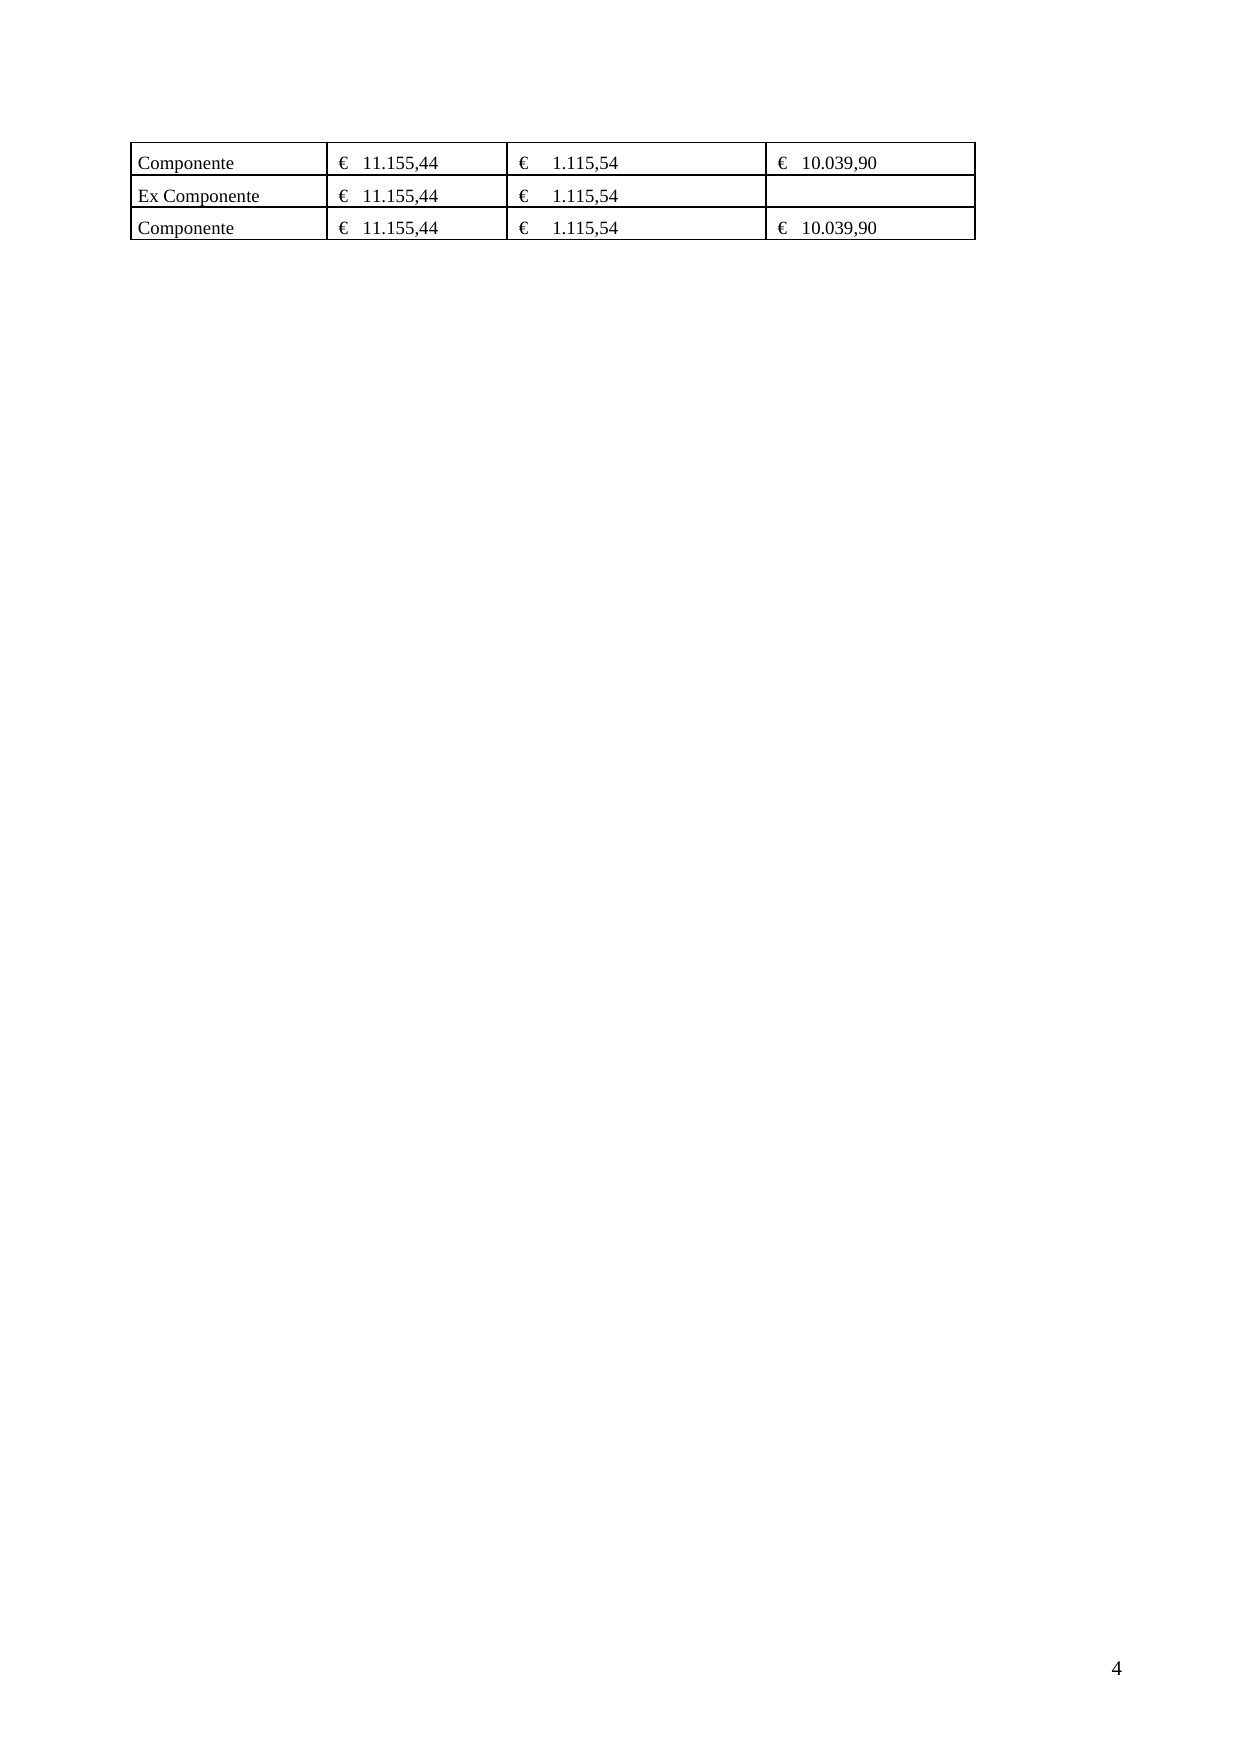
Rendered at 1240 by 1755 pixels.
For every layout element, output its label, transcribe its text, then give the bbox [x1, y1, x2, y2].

table_cell € [767, 143, 794, 174]
table_cell € [508, 143, 540, 174]
table_cell € [328, 143, 355, 174]
table_cell 10.039,90 [795, 143, 974, 174]
table_cell 1.115,54 [540, 208, 765, 238]
table_cell € [328, 176, 355, 206]
table_cell Componente [132, 208, 326, 238]
table_cell € [508, 208, 540, 238]
table_cell € [328, 208, 355, 238]
table_cell 11.155,44 [355, 176, 506, 206]
table_cell € [767, 208, 794, 238]
table_cell 11.155,44 [355, 143, 506, 174]
table_cell 11.155,44 [355, 208, 506, 238]
table_cell € [508, 176, 540, 206]
table_cell Ex Componente [132, 176, 326, 206]
table_cell [767, 176, 974, 206]
table_cell 1.115,54 [540, 143, 765, 174]
table_cell Componente [132, 143, 326, 174]
table_cell 1.115,54 [540, 176, 765, 206]
table_cell 10.039,90 [795, 208, 974, 238]
